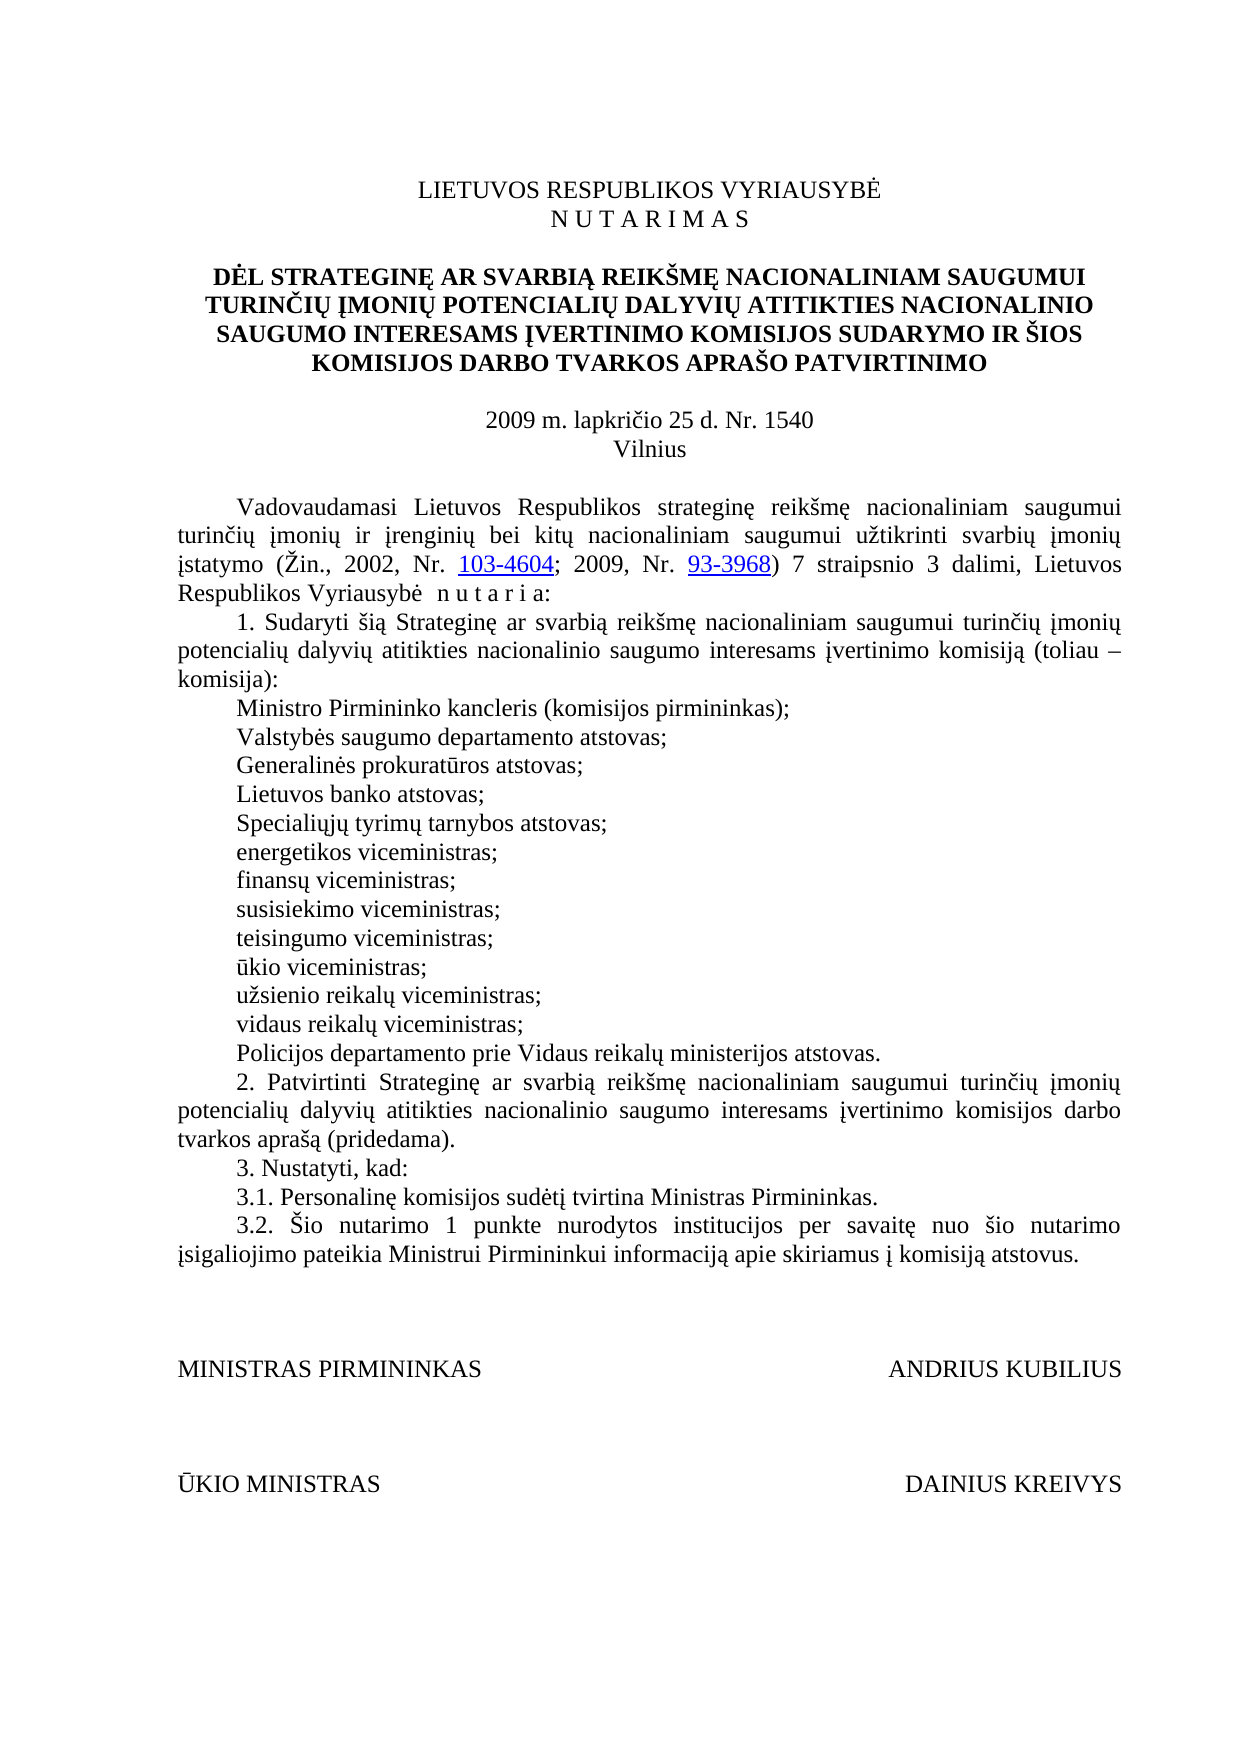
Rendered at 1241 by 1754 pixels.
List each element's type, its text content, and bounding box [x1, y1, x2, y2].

text ŪKIO MINISTRAS DAINIUS KREIVYS [177, 1469, 1122, 1498]
text užsienio reikalų viceministras; [177, 981, 1122, 1009]
text 3.1. Personalinę komisijos sudėtį tvirtina Ministras Pirmininkas. [177, 1182, 1122, 1211]
text vidaus reikalų viceministras; [177, 1009, 1122, 1038]
text ūkio viceministras; [177, 952, 1122, 981]
text Specialiųjų tyrimų tarnybos atstovas; [177, 808, 1122, 837]
text 3.2. Šio nutarimo 1 punkte nurodytos institucijos per savaitę nuo šio nutarimo įsigaliojimo pateikia Ministrui Pirmininkui informaciją apie skiriamus į komisiją atstovus. [177, 1211, 1122, 1268]
text Generalinės prokuratūros atstovas; [177, 751, 1122, 779]
text Vilnius [177, 434, 1122, 463]
text 3. Nustatyti, kad: [177, 1153, 1122, 1182]
text 2. Patvirtinti Strateginę ar svarbią reikšmę nacionaliniam saugumui turinčių įmonių potencialių dalyvių atitikties nacionalinio saugumo interesams įvertinimo komisijos darbo tvarkos aprašą (pridedama). [177, 1067, 1122, 1153]
text 1. Sudaryti šią Strateginę ar svarbią reikšmę nacionaliniam saugumui turinčių įmonių potencialių dalyvių atitikties nacionalinio saugumo interesams įvertinimo komisiją (toliau – komisija): [177, 607, 1122, 693]
text Ministro Pirmininko kancleris (komisijos pirmininkas); [177, 693, 1122, 722]
text Lietuvos Respublikos Vyriausybė [177, 176, 1122, 204]
text teisingumo viceministras; [177, 923, 1122, 952]
text Vadovaudamasi Lietuvos Respublikos strateginę reikšmę nacionaliniam saugumui turinčių įmonių ir įrenginių bei kitų nacionaliniam saugumui užtikrinti svarbių įmonių įstatymo (Žin., 2002, Nr. 103-4604; 2009, Nr. 93-3968) 7 straipsnio 3 dalimi, Lietuvos Respublikos Vyriausybė nutaria: [177, 492, 1122, 607]
text Valstybės saugumo departamento atstovas; [177, 722, 1122, 751]
text Policijos departamento prie Vidaus reikalų ministerijos atstovas. [177, 1038, 1122, 1067]
text MINISTRAS PIRMININKAS ANDRIUS KUBILIUS [177, 1354, 1122, 1383]
text energetikos viceministras; [177, 837, 1122, 866]
text finansų viceministras; [177, 866, 1122, 894]
text DĖL STRATEGINĘ AR SVARBIĄ REIKŠMĘ NACIONALINIAM SAUGUMUI TURINČIŲ ĮMONIŲ POTENCIALIŲ DALYVIŲ ATITIKTIES NACIONALINIO SAUGUMO INTERESAMS ĮVERTINIMO KOMISIJOS SUDARYMO IR ŠIOS KOMISIJOS DARBO TVARKOS APRAŠO PATVIRTINIMO [177, 262, 1122, 377]
text NUTARIMAS [177, 204, 1122, 233]
text Lietuvos banko atstovas; [177, 779, 1122, 808]
text susisiekimo viceministras; [177, 894, 1122, 923]
text 2009 m. lapkričio 25 d. Nr. 1540 [177, 406, 1122, 434]
